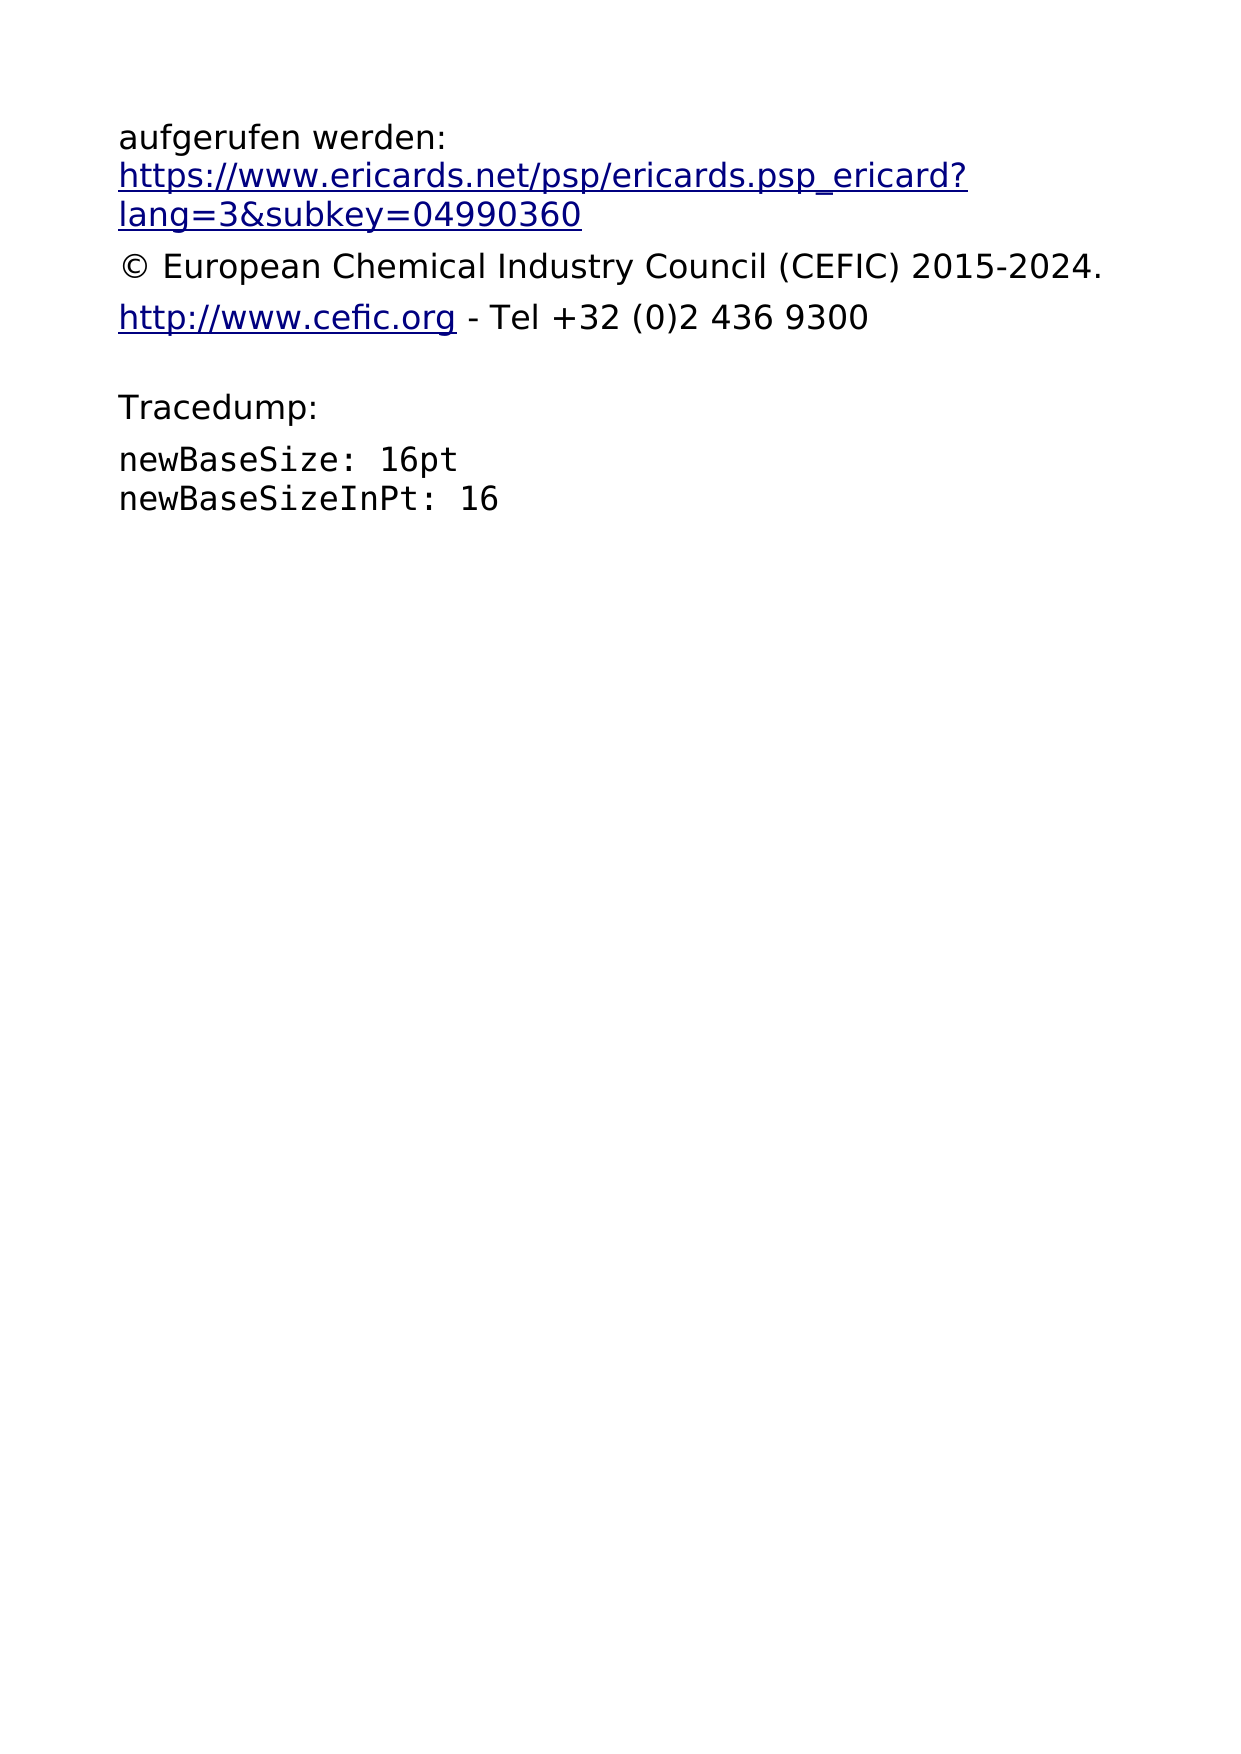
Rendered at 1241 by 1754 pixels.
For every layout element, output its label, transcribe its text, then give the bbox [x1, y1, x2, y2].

text Tracedump: [118, 350, 1122, 428]
text newBaseSize: 16pt newBaseSizeInPt: 16 [118, 440, 1122, 518]
text © European Chemical Industry Council (CEFIC) 2015-2024. [118, 247, 1122, 286]
text http://www.cefic.org - Tel +32 (0)2 436 9300 [118, 298, 1122, 337]
text aufgerufen werden: https://www.ericards.net/psp/ericards.psp_ericard?lang=3&subkey=04990360 [118, 118, 1122, 235]
